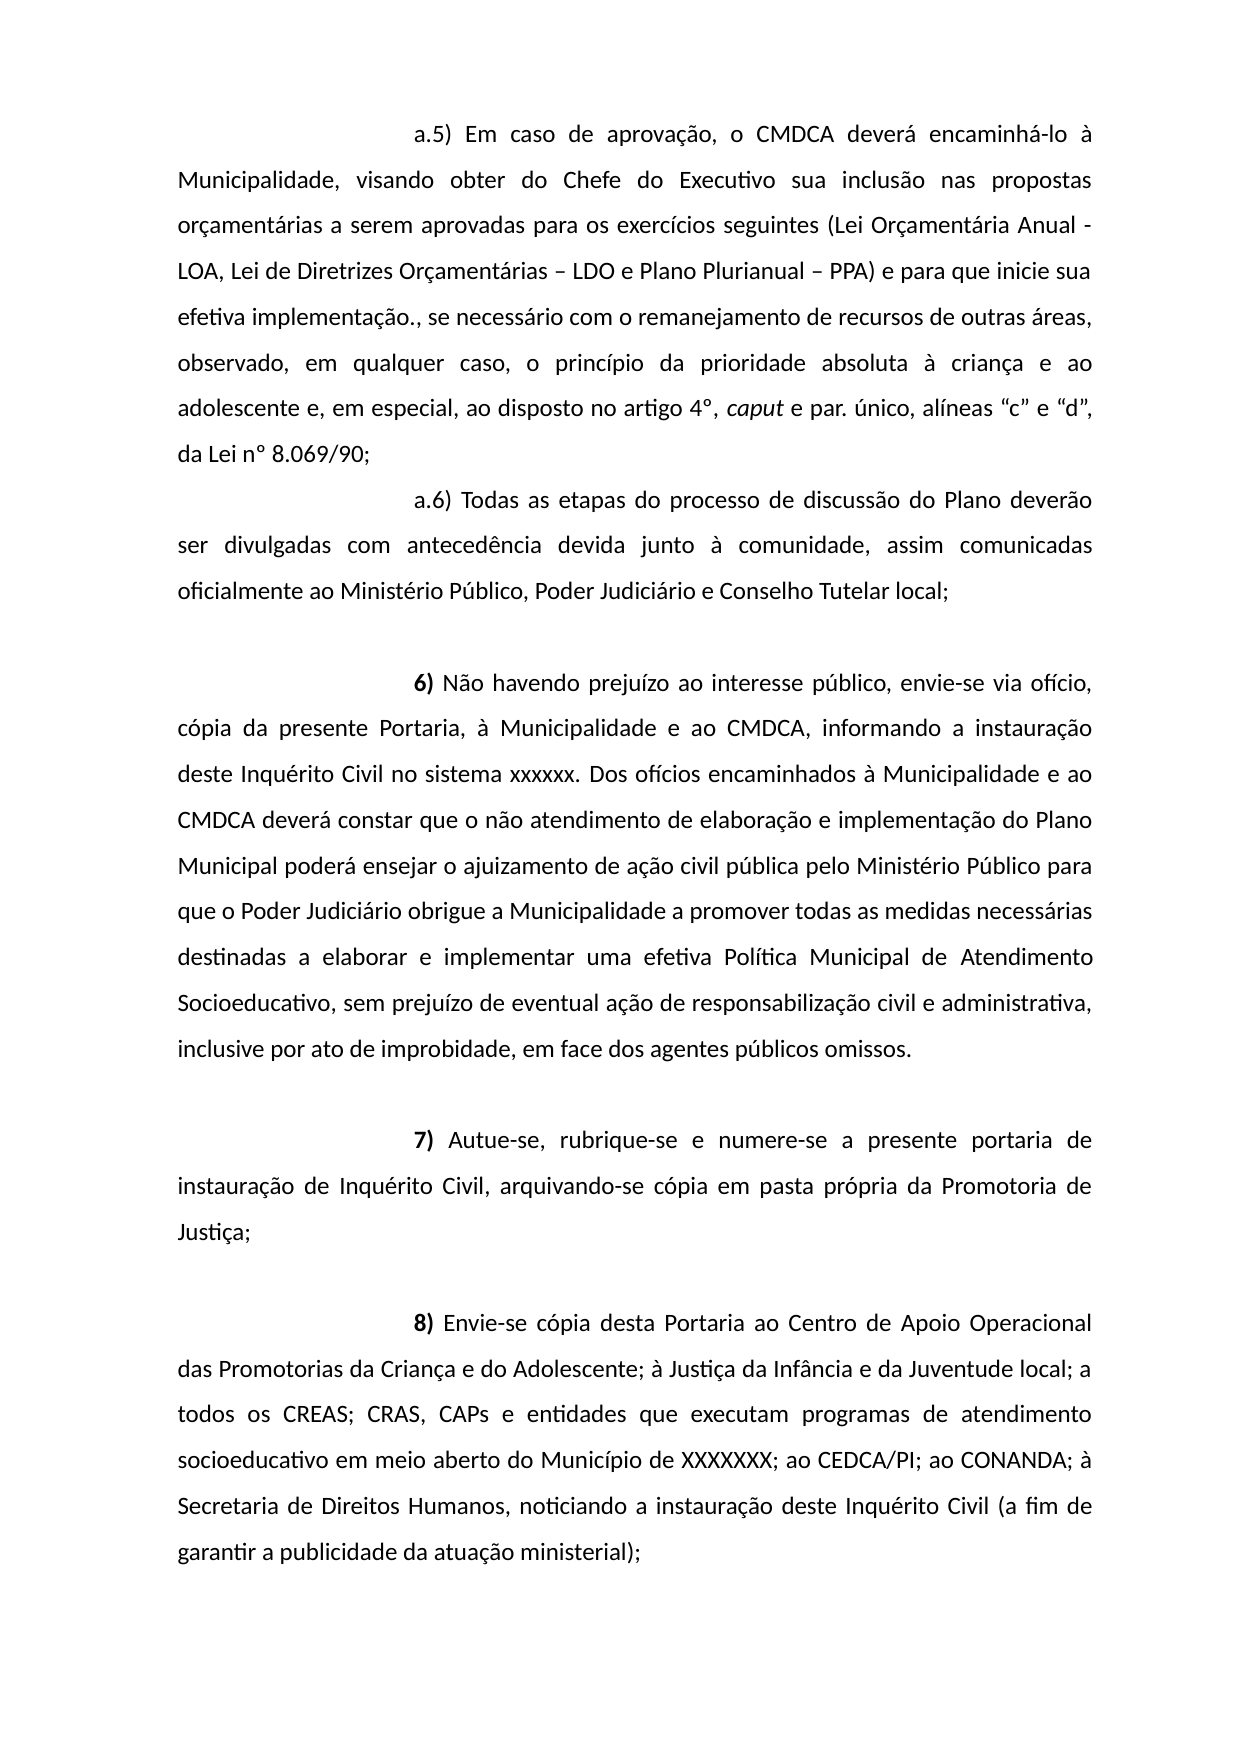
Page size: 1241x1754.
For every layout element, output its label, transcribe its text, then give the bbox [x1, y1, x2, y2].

text a.5) Em caso de aprovação, o CMDCA deverá encaminhá-lo à Municipalidade, visando obter do Chefe do Executivo sua inclusão nas propostas orçamentárias a serem aprovadas para os exercícios seguintes (Lei Orçamentária Anual - LOA, Lei de Diretrizes Orçamentárias – LDO e Plano Plurianual – PPA) e para que inicie sua efetiva implementação., se necessário com o remanejamento de recursos de outras áreas, observado, em qualquer caso, o princípio da prioridade absoluta à criança e ao adolescente e, em especial, ao disposto no artigo 4º, caput e par. único, alíneas “c” e “d”, da Lei nº 8.069/90; [177, 118, 1093, 469]
text 8) Envie-se cópia desta Portaria ao Centro de Apoio Operacional das Promotorias da Criança e do Adolescente; à Justiça da Infância e da Juventude local; a todos os CREAS; CRAS, CAPs e entidades que executam programas de atendimento socioeducativo em meio aberto do Município de XXXXXXX; ao CEDCA/PI; ao CONANDA; à Secretaria de Direitos Humanos, noticiando a instauração deste Inquérito Civil (a fim de garantir a publicidade da atuação ministerial); [177, 1307, 1093, 1566]
text 6) Não havendo prejuízo ao interesse público, envie-se via ofício, cópia da presente Portaria, à Municipalidade e ao CMDCA, informando a instauração deste Inquérito Civil no sistema xxxxxx. Dos ofícios encaminhados à Municipalidade e ao CMDCA deverá constar que o não atendimento de elaboração e implementação do Plano Municipal poderá ensejar o ajuizamento de ação civil pública pelo Ministério Público para que o Poder Judiciário obrigue a Municipalidade a promover todas as medidas necessárias destinadas a elaborar e implementar uma efetiva Política Municipal de Atendimento Socioeducativo, sem prejuízo de eventual ação de responsabilização civil e administrativa, inclusive por ato de improbidade, em face dos agentes públicos omissos. [177, 667, 1093, 1063]
text a.6) Todas as etapas do processo de discussão do Plano deverão ser divulgadas com antecedência devida junto à comunidade, assim comunicadas oficialmente ao Ministério Público, Poder Judiciário e Conselho Tutelar local; [177, 484, 1093, 606]
text 7) Autue-se, rubrique-se e numere-se a presente portaria de instauração de Inquérito Civil, arquivando-se cópia em pasta própria da Promotoria de Justiça; [177, 1124, 1093, 1246]
